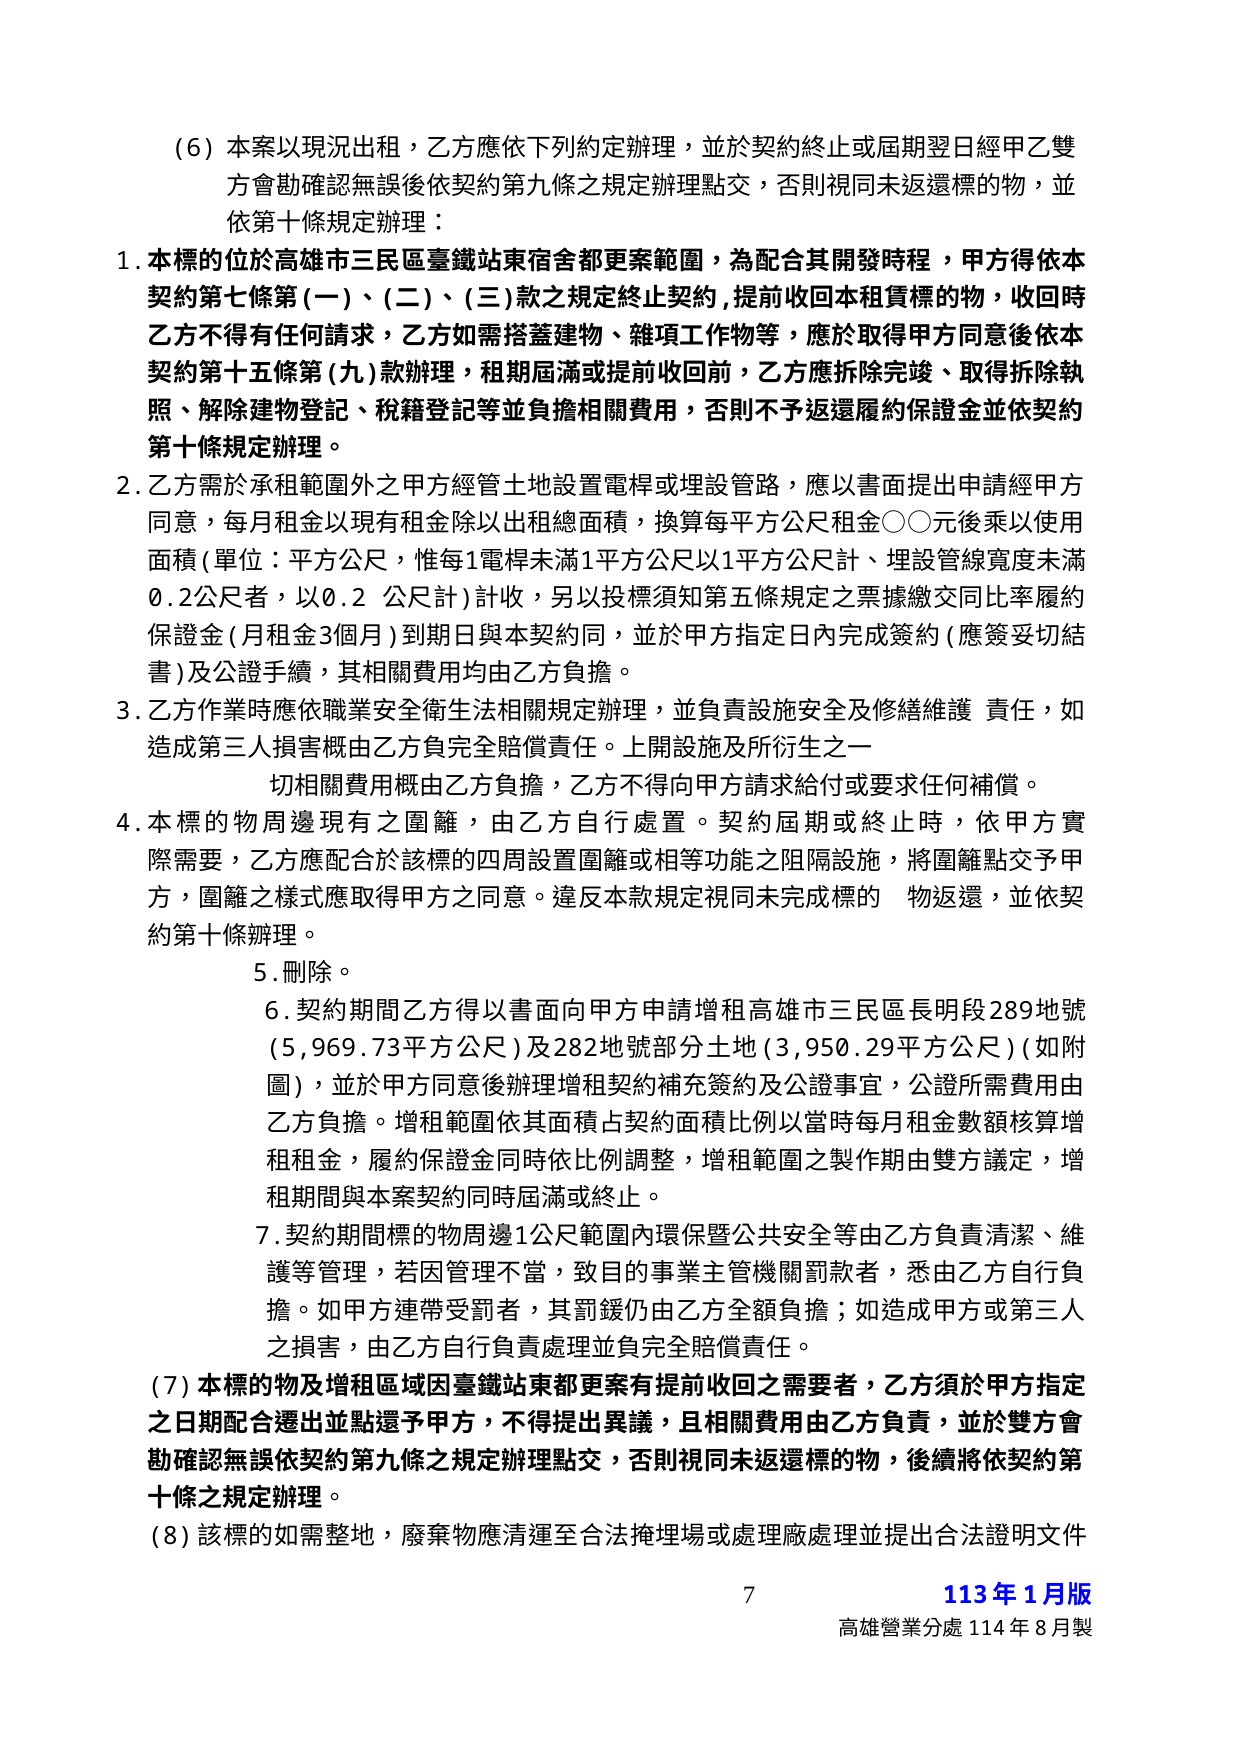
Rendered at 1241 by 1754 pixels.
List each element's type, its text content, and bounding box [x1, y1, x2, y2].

list 本案以現況出租，乙方應依下列約定辦理，並於契約終止或屆期翌日經甲乙雙方會勘確認無誤後依契約第九條之規定辦理點交，否則視同未返還標的物，並依第十條規定辦理： [171, 127, 1087, 239]
text 7.契約期間標的物周邊1公尺範圍內環保暨公共安全等由乙方負責清潔、維護等管理，若因管理不當，致目的事業主管機關罰款者，悉由乙方自行負擔。如甲方連帶受罰者，其罰鍰仍由乙方全額負擔；如造成甲方或第三人之損害，由乙方自行負責處理並負完全賠償責任。 [148, 1214, 1087, 1364]
list 本標的物及增租區域因臺鐵站東都更案有提前收回之需要者，乙方須於甲方指定之日期配合遷出並點還予甲方，不得提出異議，且相關費用由乙方負責，並於雙方會勘確認無誤依契約第九條之規定辦理點交，否則視同未返還標的物，後續將依契約第十條之規定辦理。 [148, 1364, 1087, 1514]
list 本標的位於高雄市三民區臺鐵站東宿舍都更案範圍，為配合其開發時程，甲方得依本契約第七條第(一)、(二)、(三)款之規定終止契約,提前收回本租賃標的物，收回時乙方不得有任何請求，乙方如需搭蓋建物、雜項工作物等，應於取得甲方同意後依本契約第十五條第(九)款辦理，租期屆滿或提前收回前，乙方應拆除完竣、取得拆除執照、解除建物登記、稅籍登記等並負擔相關費用，否則不予返還履約保證金並依契約第十條規定辦理。 [115, 239, 1087, 464]
text 5.刪除。 [148, 952, 1087, 989]
list 本標的物周邊現有之圍籬，由乙方自行處置。契約屆期或終止時，依甲方實 際需要，乙方應配合於該標的四周設置圍籬或相等功能之阻隔設施，將圍籬點交予甲方，圍籬之樣式應取得甲方之同意。違反本款規定視同未完成標的 物返還，並依契約第十條辧理。 [115, 802, 1087, 952]
text 切相關費用概由乙方負擔，乙方不得向甲方請求給付或要求任何補償。 [254, 764, 1087, 802]
list 該標的如需整地，廢棄物應清運至合法掩埋場或處理廠處理並提出合法證明文件 [148, 1514, 1087, 1552]
list 乙方需於承租範圍外之甲方經管土地設置電桿或埋設管路，應以書面提出申請經甲方同意，每月租金以現有租金除以出租總面積，換算每平方公尺租金○○元後乘以使用面積(單位：平方公尺，惟每1電桿未滿1平方公尺以1平方公尺計、埋設管線寬度未滿0.2公尺者，以0.2 公尺計)計收，另以投標須知第五條規定之票據繳交同比率履約保證金(月租金3個月)到期日與本契約同，並於甲方指定日內完成簽約(應簽妥切結書)及公證手續，其相關費用均由乙方負擔。 [115, 464, 1087, 689]
text 6.契約期間乙方得以書面向甲方申請增租高雄市三民區長明段289地號(5,969.73平方公尺)及282地號部分土地(3,950.29平方公尺)(如附圖)，並於甲方同意後辦理增租契約補充簽約及公證事宜，公證所需費用由乙方負擔。增租範圍依其面積占契約面積比例以當時每月租金數額核算增租租金，履約保證金同時依比例調整，增租範圍之製作期由雙方議定，增租期間與本案契約同時屆滿或終止。 [148, 989, 1087, 1214]
list 乙方作業時應依職業安全衛生法相關規定辦理，並負責設施安全及修繕維護 責任，如造成第三人損害概由乙方負完全賠償責任。上開設施及所衍生之一 [115, 689, 1087, 764]
